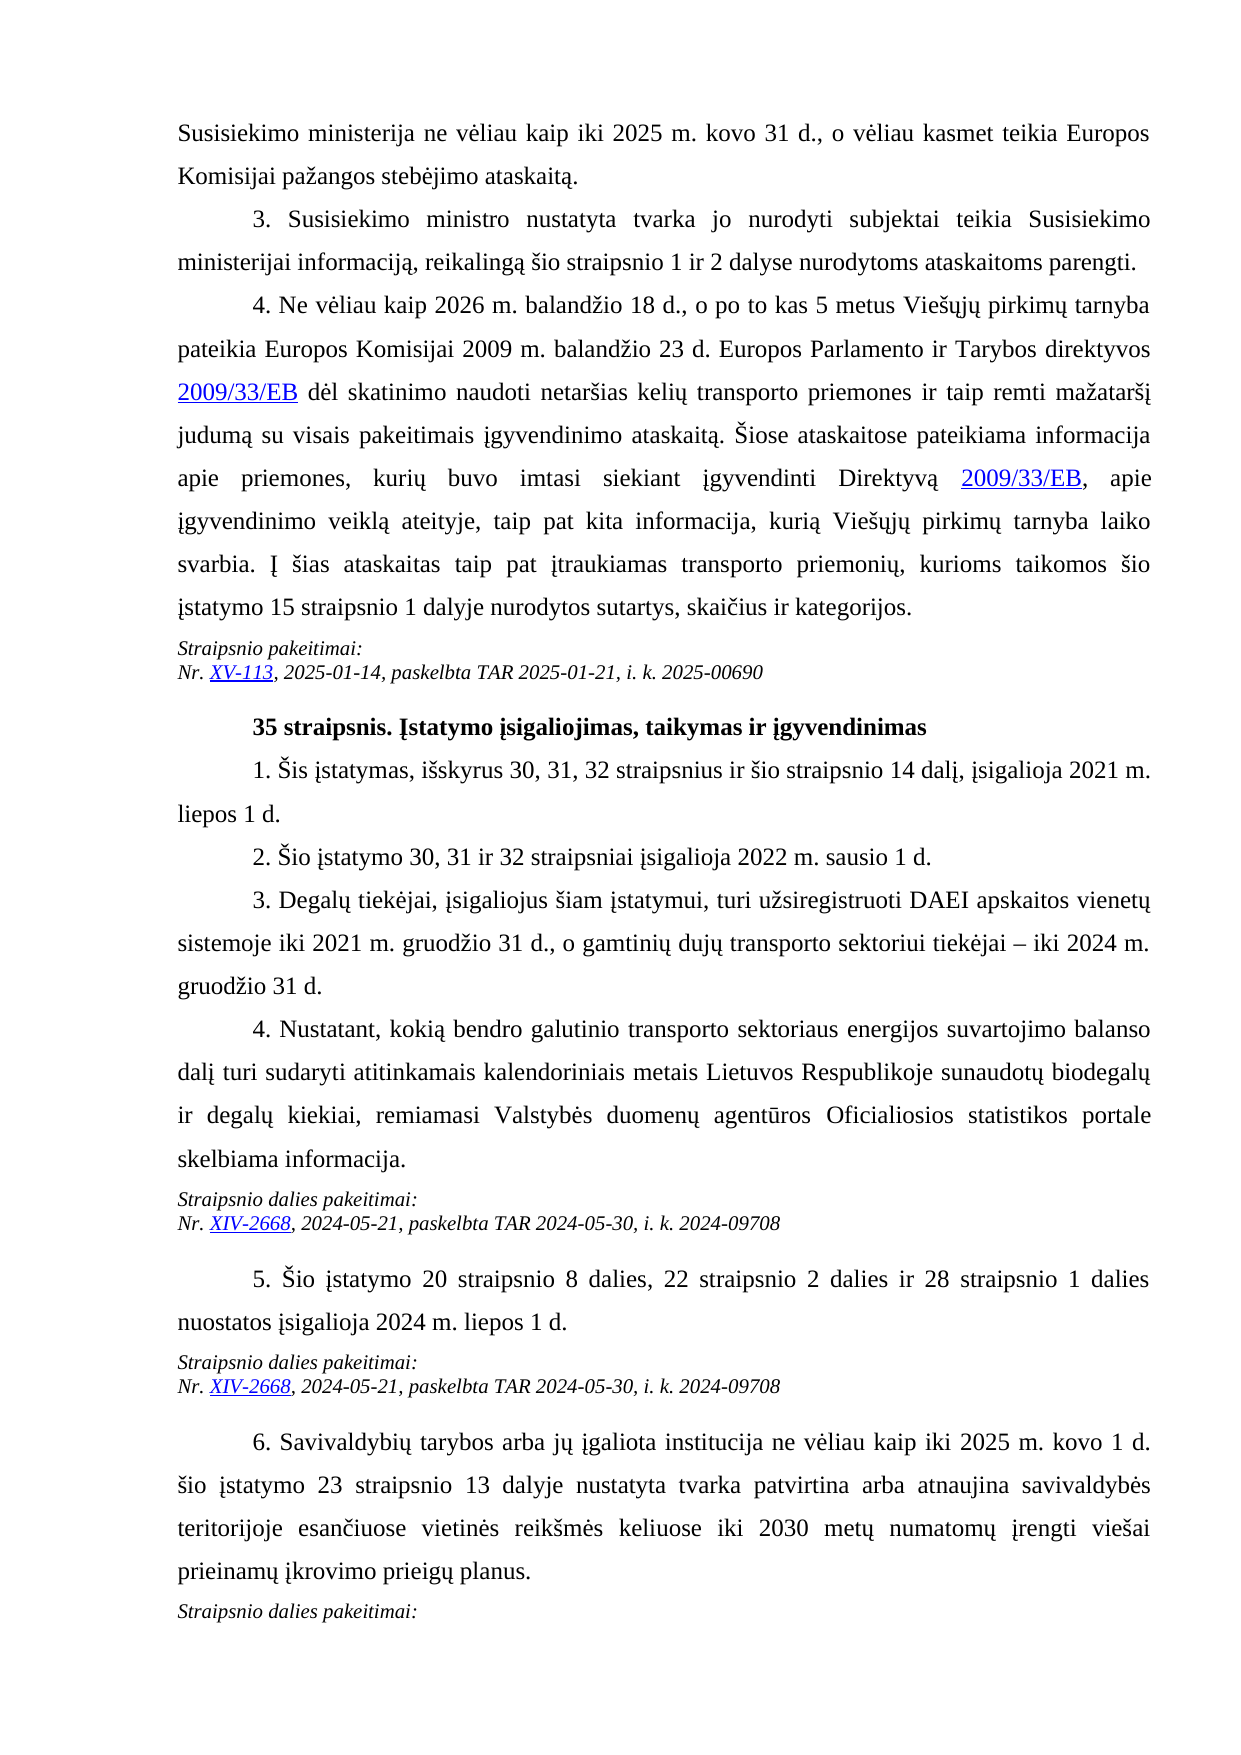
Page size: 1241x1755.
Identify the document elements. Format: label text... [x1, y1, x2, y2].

text Straipsnio dalies pakeitimai: [177, 1187, 1152, 1211]
text Nr. XIV-2668, 2024-05-21, paskelbta TAR 2024-05-30, i. k. 2024-09708 [177, 1374, 1152, 1398]
text 35 straipsnis. Įstatymo įsigaliojimas, taikymas ir įgyvendinimas [177, 712, 1152, 741]
text Nr. XIV-2668, 2024-05-21, paskelbta TAR 2024-05-30, i. k. 2024-09708 [177, 1211, 1152, 1235]
text 3. Degalų tiekėjai, įsigaliojus šiam įstatymui, turi užsiregistruoti DAEI apskaitos vienetų sistemoje iki 2021 m. gruodžio 31 d., o gamtinių dujų transporto sektoriui tiekėjai – iki 2024 m. gruodžio 31 d. [177, 885, 1152, 1000]
text 4. Ne vėliau kaip 2026 m. balandžio 18 d., o po to kas 5 metus Viešųjų pirkimų tarnyba pateikia Europos Komisijai 2009 m. balandžio 23 d. Europos Parlamento ir Tarybos direktyvos 2009/33/EB dėl skatinimo naudoti netaršias kelių transporto priemones ir taip remti mažataršį judumą su visais pakeitimais įgyvendinimo ataskaitą. Šiose ataskaitose pateikiama informacija apie priemones, kurių buvo imtasi siekiant įgyvendinti Direktyvą 2009/33/EB, apie įgyvendinimo veiklą ateityje, taip pat kita informacija, kurią Viešųjų pirkimų tarnyba laiko svarbia. Į šias ataskaitas taip pat įtraukiamas transporto priemonių, kurioms taikomos šio įstatymo 15 straipsnio 1 dalyje nurodytos sutartys, skaičius ir kategorijos. [177, 291, 1152, 621]
text 4. Nustatant, kokią bendro galutinio transporto sektoriaus energijos suvartojimo balanso dalį turi sudaryti atitinkamais kalendoriniais metais Lietuvos Respublikoje sunaudotų biodegalų ir degalų kiekiai, remiamasi Valstybės duomenų agentūros Oficialiosios statistikos portale skelbiama informacija. [177, 1014, 1152, 1172]
text Nr. XV-113, 2025-01-14, paskelbta TAR 2025-01-21, i. k. 2025-00690 [177, 660, 1152, 684]
text 3. Susisiekimo ministro nustatyta tvarka jo nurodyti subjektai teikia Susisiekimo ministerijai informaciją, reikalingą šio straipsnio 1 ir 2 dalyse nurodytoms ataskaitoms parengti. [177, 204, 1152, 276]
text 2. Šio įstatymo 30, 31 ir 32 straipsniai įsigalioja 2022 m. sausio 1 d. [177, 842, 1152, 871]
text Straipsnio pakeitimai: [177, 636, 1152, 660]
text Straipsnio dalies pakeitimai: [177, 1599, 1152, 1623]
text Straipsnio dalies pakeitimai: [177, 1350, 1152, 1374]
text 1. Šis įstatymas, išskyrus 30, 31, 32 straipsnius ir šio straipsnio 14 dalį, įsigalioja 2021 m. liepos 1 d. [177, 756, 1152, 827]
text 5. Šio įstatymo 20 straipsnio 8 dalies, 22 straipsnio 2 dalies ir 28 straipsnio 1 dalies nuostatos įsigalioja 2024 m. liepos 1 d. [177, 1264, 1152, 1336]
text 6. Savivaldybių tarybos arba jų įgaliota institucija ne vėliau kaip iki 2025 m. kovo 1 d. šio įstatymo 23 straipsnio 13 dalyje nustatyta tvarka patvirtina arba atnaujina savivaldybės teritorijoje esančiuose vietinės reikšmės keliuose iki 2030 metų numatomų įrengti viešai prieinamų įkrovimo prieigų planus. [177, 1427, 1152, 1585]
text Susisiekimo ministerija ne vėliau kaip iki 2025 m. kovo 31 d., o vėliau kasmet teikia Europos Komisijai pažangos stebėjimo ataskaitą. [177, 118, 1152, 190]
